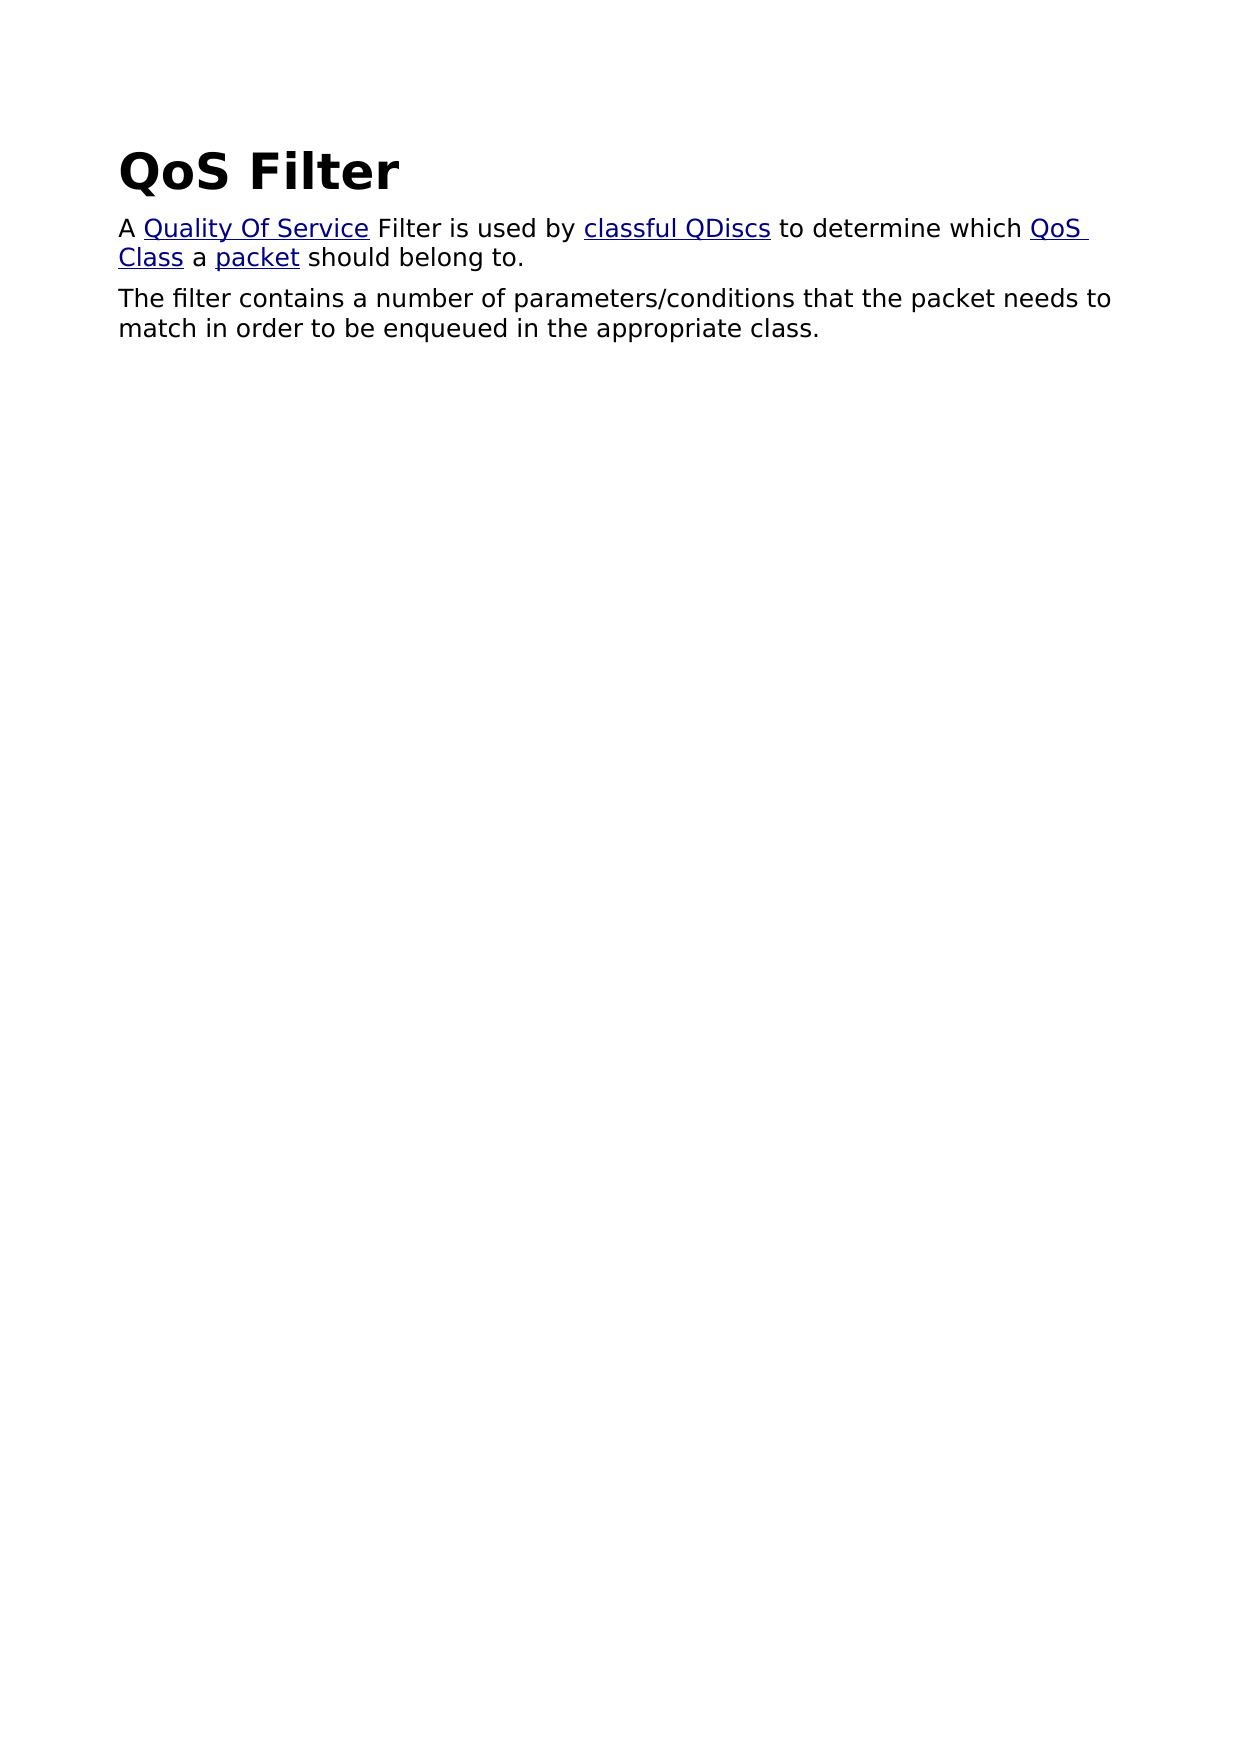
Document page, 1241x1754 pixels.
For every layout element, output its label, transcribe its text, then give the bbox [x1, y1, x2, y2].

subtitle QoS Filter [118, 143, 1122, 201]
text The filter contains a number of parameters/conditions that the packet needs to match in order to be enqueued in the appropriate class. [118, 285, 1122, 343]
text A Quality Of Service Filter is used by classful QDiscs to determine which QoS Class a packet should belong to. [118, 214, 1122, 272]
